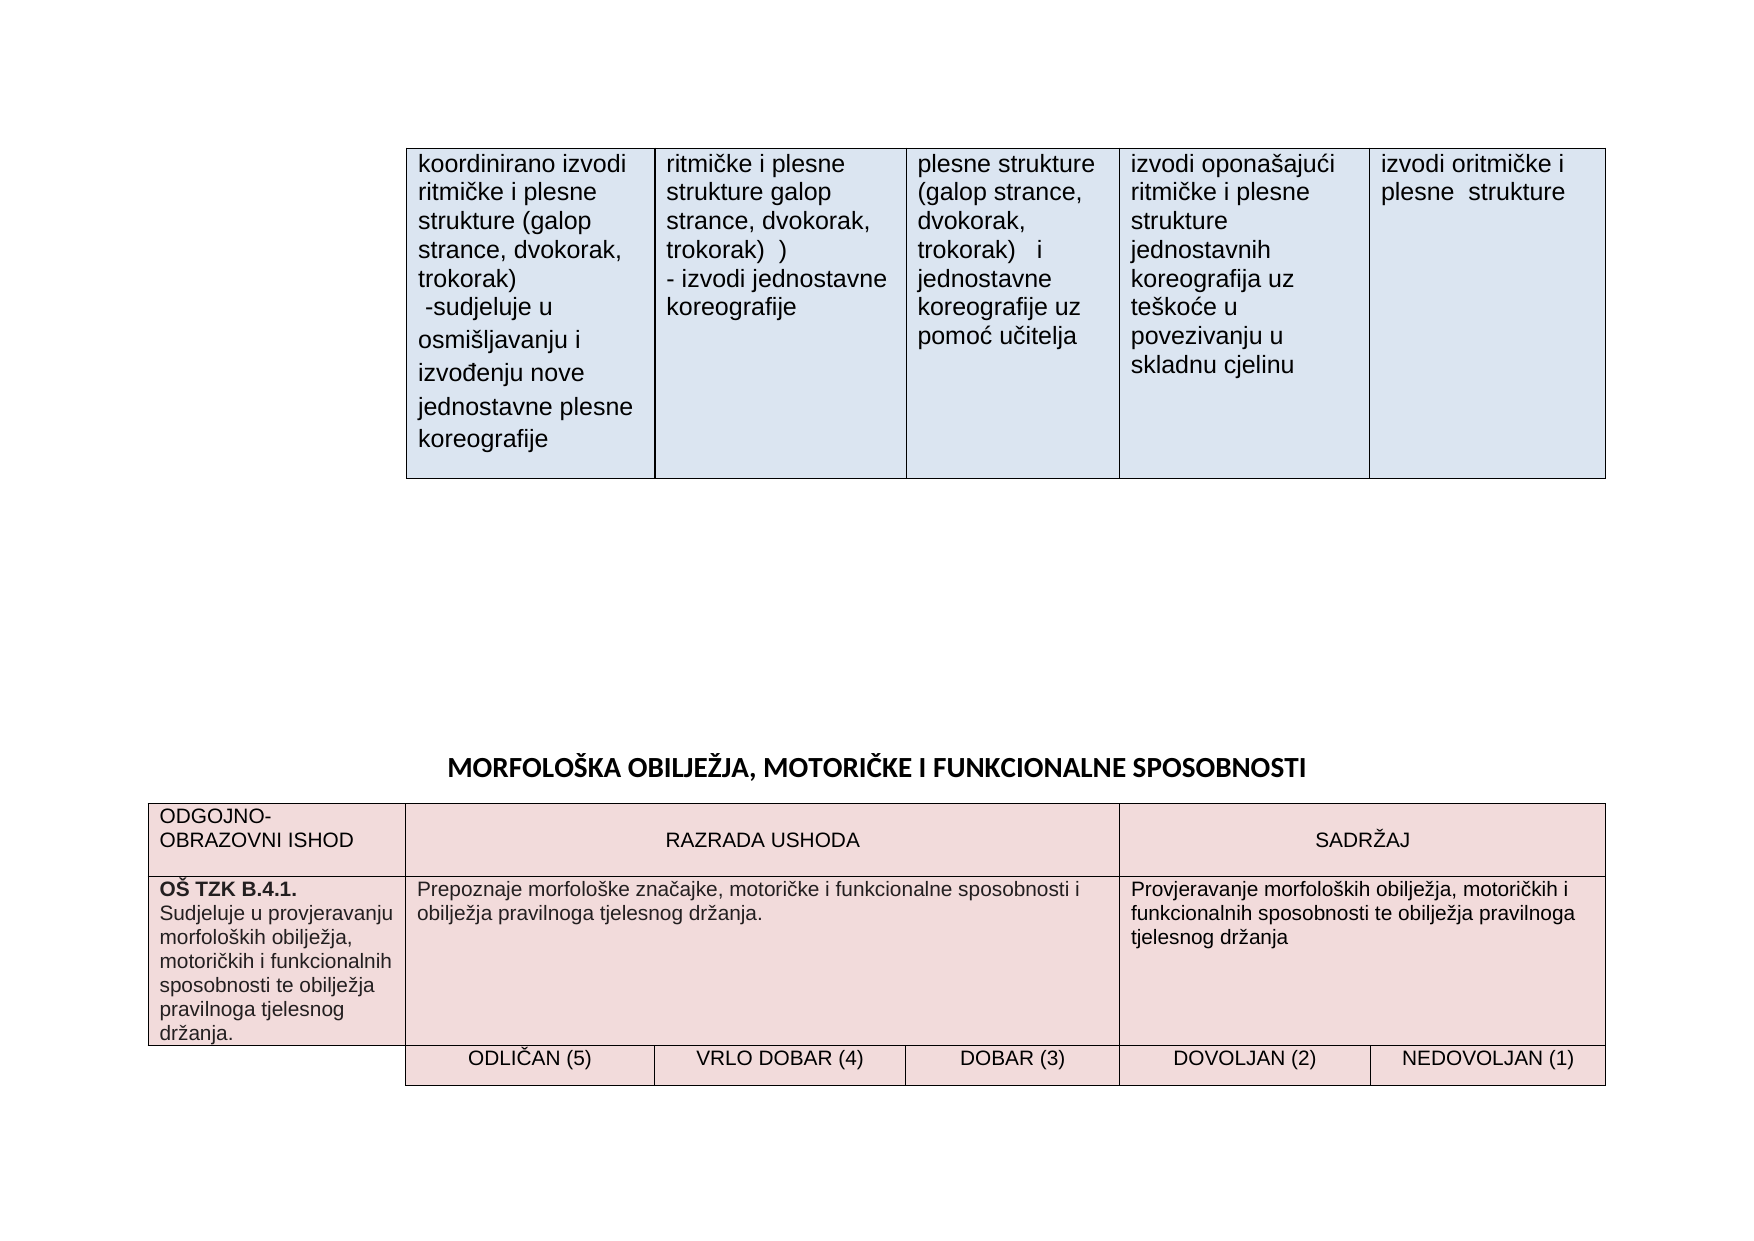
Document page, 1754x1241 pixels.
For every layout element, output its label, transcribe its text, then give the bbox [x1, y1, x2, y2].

table_cell OŠ TZK B.4.1. Sudjeluje u provjeravanju morfoloških obilježja, motoričkih i funkcionalnih sposobnosti te obilježja pravilnoga tjelesnog držanja. [149, 877, 405, 1045]
table_cell Prepoznaje morfološke značajke, motoričke i funkcionalne sposobnosti i obilježja pravilnoga tjelesnog držanja. [406, 877, 1119, 1045]
table_cell VRLO DOBAR (4) [655, 1046, 905, 1085]
table_cell ODLIČAN (5) [406, 1046, 654, 1085]
table_cell koordinirano izvodi ritmičke i plesne strukture (galop strance, dvokorak, trokorak) -sudjeluje u osmišljavanju i izvođenju nove jednostavne plesne koreografije [407, 149, 654, 478]
text MORFOLOŠKA OBILJEŽJA, MOTORIČKE I FUNKCIONALNE SPOSOBNOSTI [148, 749, 1606, 784]
table_cell izvodi oponašajući ritmičke i plesne strukture jednostavnih koreografija uz teškoće u povezivanju u skladnu cjelinu [1120, 149, 1369, 478]
table_cell ritmičke i plesne strukture galop strance, dvokorak, trokorak) ) - izvodi jednostavne koreografije [656, 149, 906, 478]
table_cell [148, 1046, 405, 1085]
table_cell plesne strukture (galop strance, dvokorak, trokorak) i jednostavne koreografije uz pomoć učitelja [907, 149, 1119, 478]
table_cell [148, 148, 406, 478]
table_header ODGOJNO-OBRAZOVNI ISHOD [149, 804, 405, 876]
table_cell NEDOVOLJAN (1) [1371, 1046, 1605, 1085]
table_header SADRŽAJ [1120, 804, 1605, 876]
table_cell Provjeravanje morfoloških obilježja, motoričkih i funkcionalnih sposobnosti te obilježja pravilnoga tjelesnog držanja [1120, 877, 1605, 1045]
table_header RAZRADA USHODA [406, 804, 1119, 876]
table_cell izvodi oritmičke i plesne strukture [1370, 149, 1605, 478]
table_cell DOVOLJAN (2) [1120, 1046, 1370, 1085]
table_cell DOBAR (3) [906, 1046, 1119, 1085]
